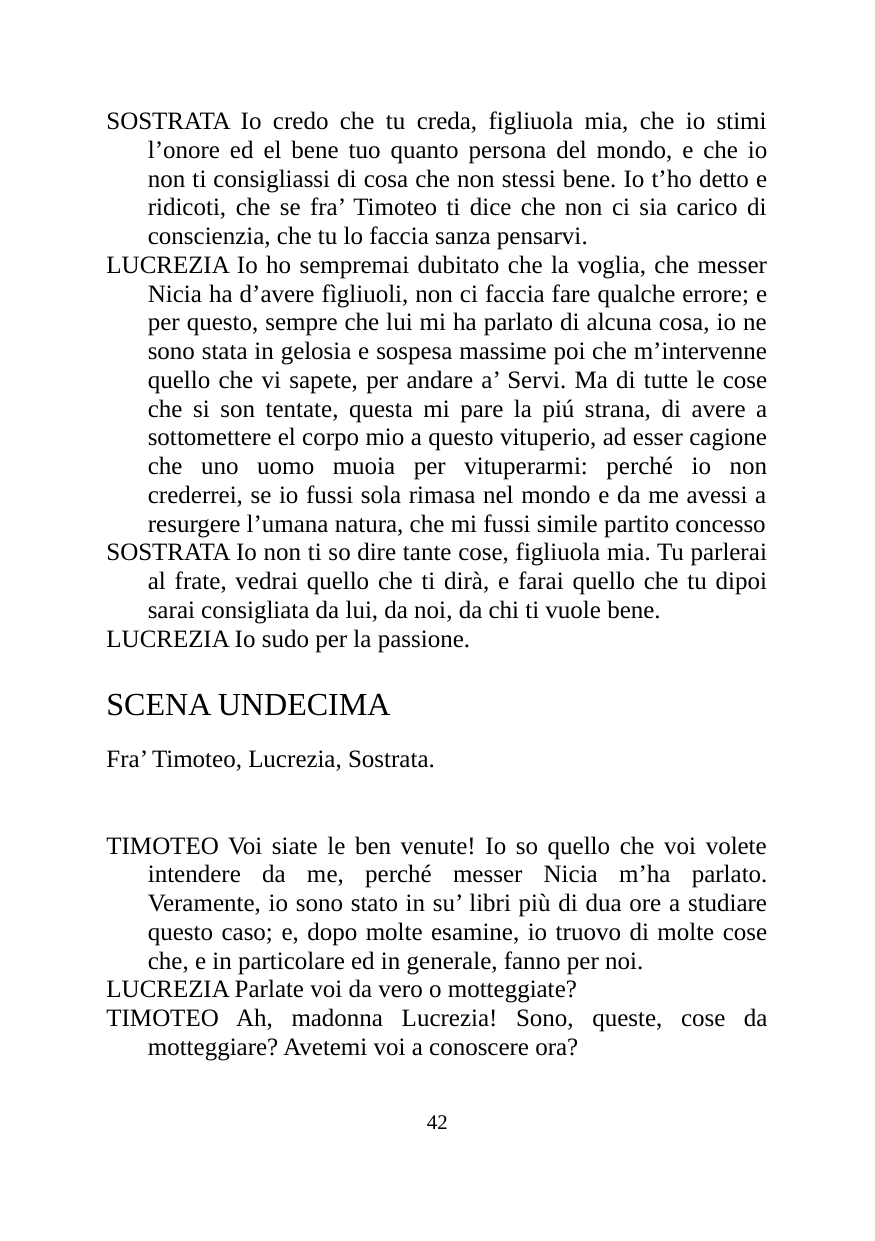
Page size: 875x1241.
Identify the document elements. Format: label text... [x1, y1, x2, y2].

text SOSTRATA Io non ti so dire tante cose, figliuola mia. Tu parlerai al frate, vedrai quello che ti dirà, e farai quello che tu dipoi sarai consigliata da lui, da noi, da chi ti vuole bene. [106, 537, 768, 624]
text TIMOTEO Ah, madonna Lucrezia! Sono, queste, cose da motteggiare? Avetemi voi a conoscere ora? [106, 1003, 768, 1061]
text SOSTRATA Io credo che tu creda, figliuola mia, che io stimi l’onore ed el bene tuo quanto persona del mondo, e che io non ti consigliassi di cosa che non stessi bene. Io t’ho detto e ridicoti, che se fra’ Timoteo ti dice che non ci sia carico di conscienzia, che tu lo faccia sanza pensarvi. [106, 106, 768, 250]
text TIMOTEO Voi siate le ben venute! Io so quello che voi volete intendere da me, perché messer Nicia m’ha parlato. Veramente, io sono stato in su’ libri più di dua ore a studiare questo caso; e, dopo molte esamine, io truovo di molte cose che, e in particolare ed in generale, fanno per noi. [106, 831, 768, 974]
subtitle SCENA UNDECIMA [106, 685, 768, 722]
text LUCREZIA Parlate voi da vero o motteggiate? [106, 974, 768, 1003]
text Fra’ Timoteo, Lucrezia, Sostrata. [106, 744, 768, 773]
text LUCREZIA Io ho sempremai dubitato che la voglia, che messer Nicia ha d’avere fìgliuoli, non ci faccia fare qualche errore; e per questo, sempre che lui mi ha parlato di alcuna cosa, io ne sono stata in gelosia e sospesa massime poi che m’intervenne quello che vi sapete, per andare a’ Servi. Ma di tutte le cose che si son tentate, questa mi pare la piú strana, di avere a sottomettere el corpo mio a questo vituperio, ad esser cagione che uno uomo muoia per vituperarmi: perché io non crederrei, se io fussi sola rimasa nel mondo e da me avessi a resurgere l’umana natura, che mi fussi simile partito concesso [106, 250, 768, 537]
text LUCREZIA Io sudo per la passione. [106, 624, 768, 652]
